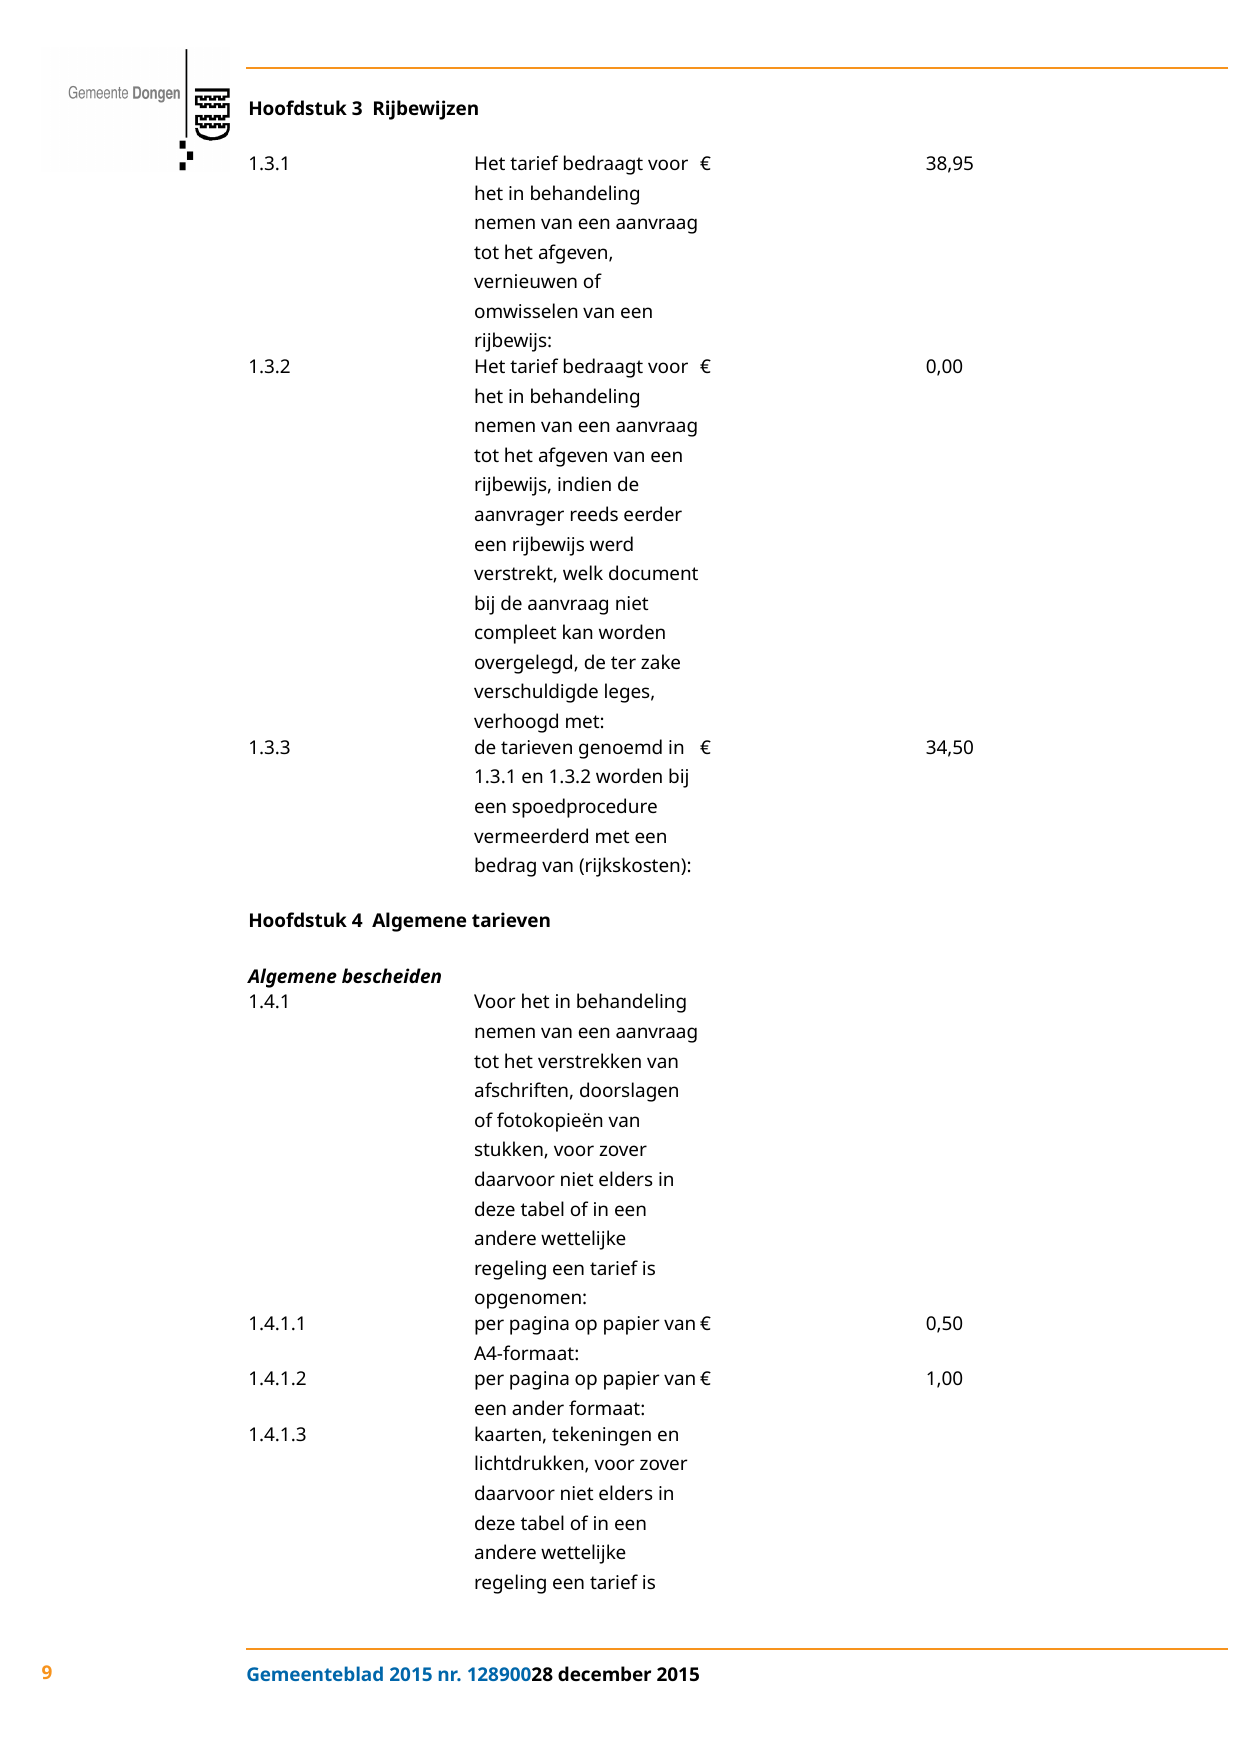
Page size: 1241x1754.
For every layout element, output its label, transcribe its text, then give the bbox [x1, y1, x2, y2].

table_cell 38,95 [926, 150, 1152, 353]
picture [41, 47, 231, 172]
table_cell de tarieven genoemd in 1.3.1 en 1.3.2 worden bij een spoedprocedure vermeerderd met een bedrag van (rijkskosten): [474, 734, 700, 878]
table_cell Het tarief bedraagt voor het in behandeling nemen van een aanvraag tot het afgeven van een rijbewijs, indien de aanvrager reeds eerder een rijbewijs werd verstrekt, welk document bij de aanvraag niet compleet kan worden overgelegd, de ter zake verschuldigde leges, verhoogd met: [474, 353, 700, 734]
table_cell 1.4.1.3 [248, 1421, 474, 1594]
table_cell [926, 989, 1152, 1310]
table_cell 1,00 [926, 1366, 1152, 1421]
table_cell € [700, 734, 926, 878]
table_cell 1.3.2 [248, 353, 474, 734]
table_cell € [700, 353, 926, 734]
table_cell 1.4.1.2 [248, 1366, 474, 1421]
table_cell Hoofdstuk 4 Algemene tarieven [248, 878, 700, 963]
table_cell 1.3.3 [248, 734, 474, 878]
table_cell € [700, 1310, 926, 1366]
table_cell 0,50 [926, 1310, 1152, 1366]
table_header [700, 95, 926, 150]
table_cell [926, 1421, 1152, 1594]
table_cell per pagina op papier van een ander formaat: [474, 1366, 700, 1421]
table_cell [700, 878, 926, 963]
table_cell 1.4.1 [248, 989, 474, 1310]
table_cell Voor het in behandeling nemen van een aanvraag tot het verstrekken van afschriften, doorslagen of fotokopieën van stukken, voor zover daarvoor niet elders in deze tabel of in een andere wettelijke regeling een tarief is opgenomen: [474, 989, 700, 1310]
table_cell 0,00 [926, 353, 1152, 734]
table_cell [700, 963, 926, 989]
table_cell Het tarief bedraagt voor het in behandeling nemen van een aanvraag tot het afgeven, vernieuwen of omwisselen van een rijbewijs: [474, 150, 700, 353]
table_cell [700, 1421, 926, 1594]
table_cell 1.4.1.1 [248, 1310, 474, 1366]
table_header Hoofdstuk 3 Rijbewijzen [248, 95, 700, 150]
table_cell [700, 989, 926, 1310]
table_cell € [700, 150, 926, 353]
table_cell € [700, 1366, 926, 1421]
table_cell 1.3.1 [248, 150, 474, 353]
table_cell kaarten, tekeningen en lichtdrukken, voor zover daarvoor niet elders in deze tabel of in een andere wettelijke regeling een tarief is [474, 1421, 700, 1594]
table_cell per pagina op papier van A4-formaat: [474, 1310, 700, 1366]
table_cell Algemene bescheiden [248, 963, 700, 989]
table_cell 34,50 [926, 734, 1152, 878]
